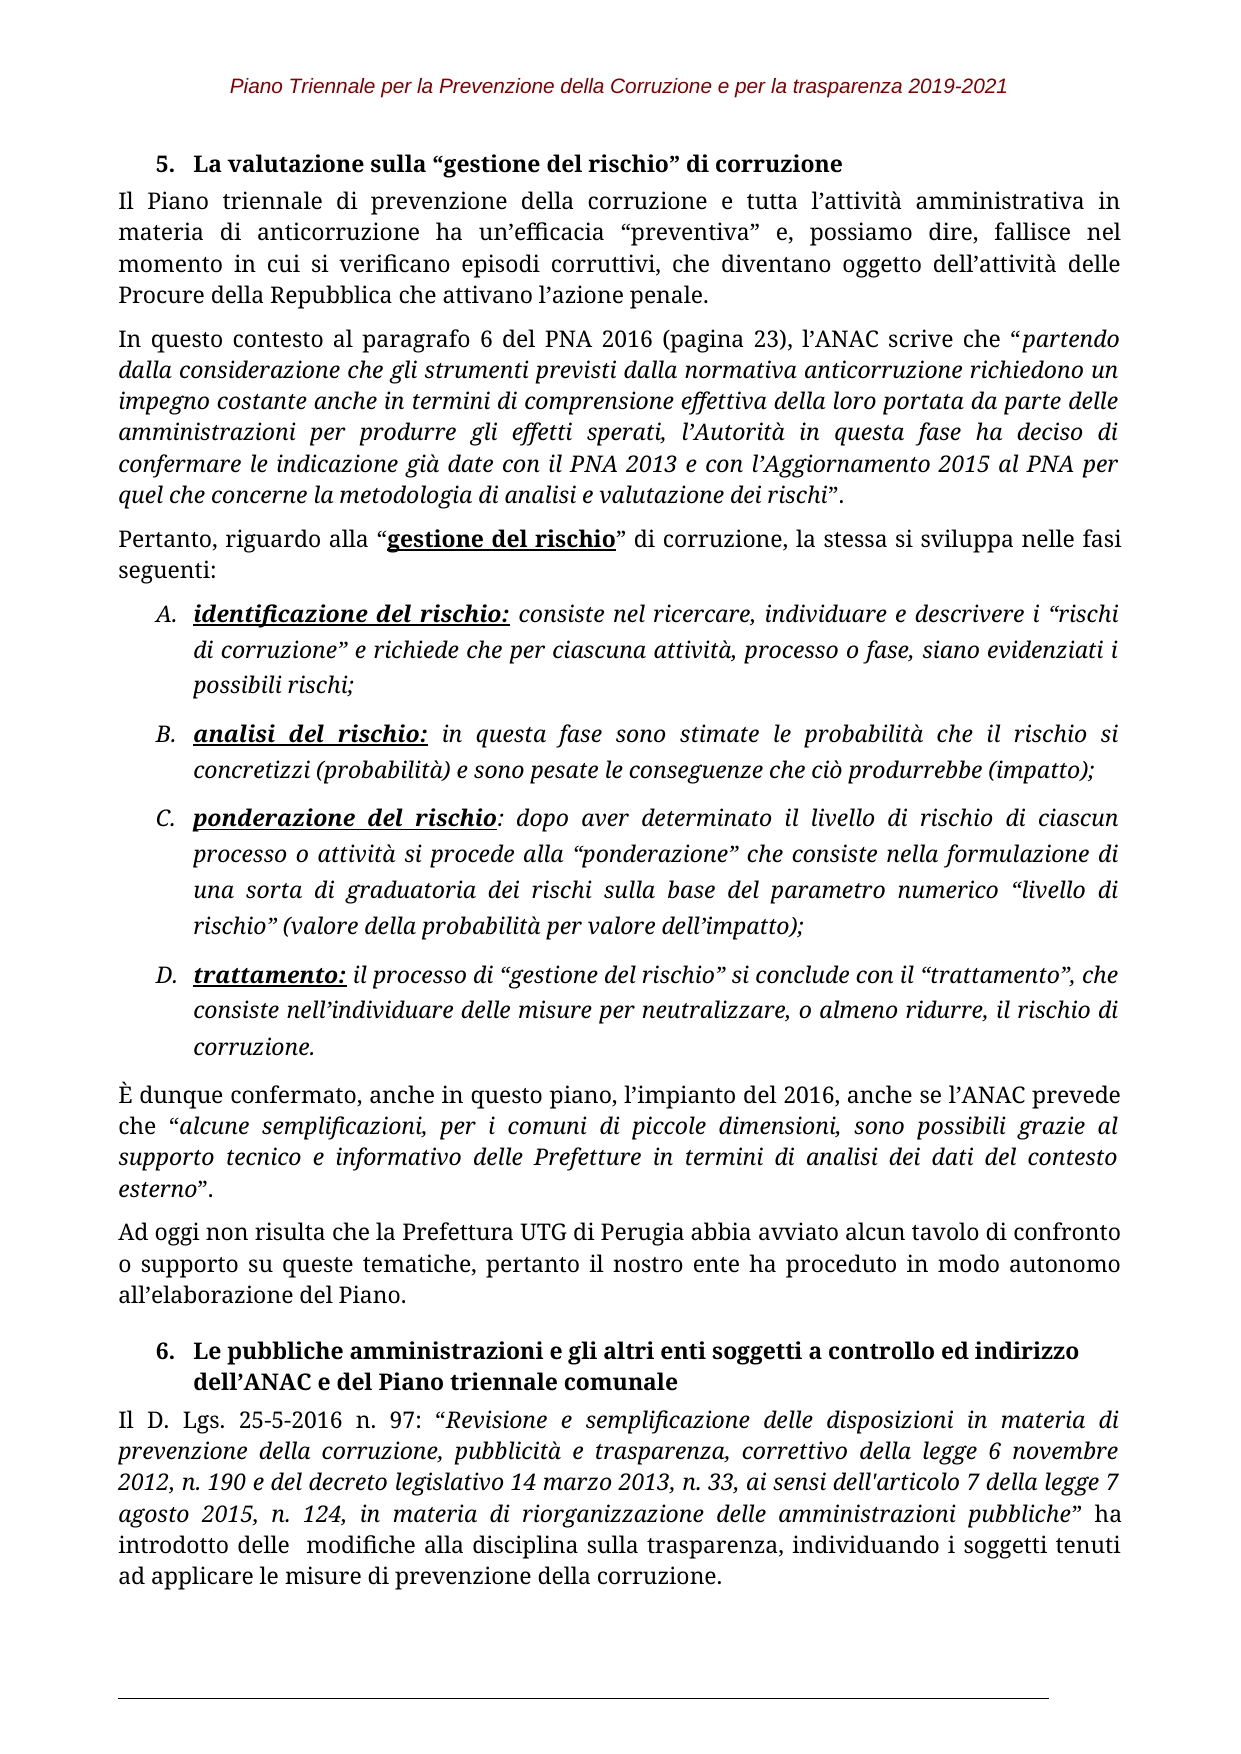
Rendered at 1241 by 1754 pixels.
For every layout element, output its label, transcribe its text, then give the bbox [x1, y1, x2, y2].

text In questo contesto al paragrafo 6 del PNA 2016 (pagina 23), l’ANAC scrive che “partendo dalla considerazione che gli strumenti previsti dalla normativa anticorruzione richiedono un impegno costante anche in termini di comprensione effettiva della loro portata da parte delle amministrazioni per produrre gli effetti sperati, l’Autorità in questa fase ha deciso di confermare le indicazione già date con il PNA 2013 e con l’Aggiornamento 2015 al PNA per quel che concerne la metodologia di analisi e valutazione dei rischi”. [118, 323, 1122, 510]
text Ad oggi non risulta che la Prefettura UTG di Perugia abbia avviato alcun tavolo di confronto o supporto su queste tematiche, pertanto il nostro ente ha proceduto in modo autonomo all’elaborazione del Piano. [118, 1216, 1122, 1310]
text Il D. Lgs. 25-5-2016 n. 97: “Revisione e semplificazione delle disposizioni in materia di prevenzione della corruzione, pubblicità e trasparenza, correttivo della legge 6 novembre 2012, n. 190 e del decreto legislativo 14 marzo 2013, n. 33, ai sensi dell'articolo 7 della legge 7 agosto 2015, n. 124, in materia di riorganizzazione delle amministrazioni pubbliche” ha introdotto delle modifiche alla disciplina sulla trasparenza, individuando i soggetti tenuti ad applicare le misure di prevenzione della corruzione. [118, 1404, 1122, 1591]
subtitle Le pubbliche amministrazioni e gli altri enti soggetti a controllo ed indirizzo dell’ANAC e del Piano triennale comunale [156, 1335, 1122, 1398]
text Il Piano triennale di prevenzione della corruzione e tutta l’attività amministrativa in materia di anticorruzione ha un’efficacia “preventiva” e, possiamo dire, fallisce nel momento in cui si verificano episodi corruttivi, che diventano oggetto dell’attività delle Procure della Repubblica che attivano l’azione penale. [118, 185, 1122, 310]
text Pertanto, riguardo alla “gestione del rischio” di corruzione, la stessa si sviluppa nelle fasi seguenti: [118, 523, 1122, 585]
list ponderazione del rischio: dopo aver determinato il livello di rischio di ciascun processo o attività si procede alla “ponderazione” che consiste nella formulazione di una sorta di graduatoria dei rischi sulla base del parametro numerico “livello di rischio” (valore della probabilità per valore dell’impatto); [156, 802, 1122, 941]
list trattamento: il processo di “gestione del rischio” si conclude con il “trattamento”, che consiste nell’individuare delle misure per neutralizzare, o almeno ridurre, il rischio di corruzione. [156, 958, 1122, 1062]
subtitle La valutazione sulla “gestione del rischio” di corruzione [156, 148, 1122, 179]
list analisi del rischio: in questa fase sono stimate le probabilità che il rischio si concretizzi (probabilità) e sono pesate le conseguenze che ciò produrrebbe (impatto); [156, 718, 1122, 785]
text È dunque confermato, anche in questo piano, l’impianto del 2016, anche se l’ANAC prevede che “alcune semplificazioni, per i comuni di piccole dimensioni, sono possibili grazie al supporto tecnico e informativo delle Prefetture in termini di analisi dei dati del contesto esterno”. [118, 1079, 1122, 1204]
list identificazione del rischio: consiste nel ricercare, individuare e descrivere i “rischi di corruzione” e richiede che per ciascuna attività, processo o fase, siano evidenziati i possibili rischi; [156, 598, 1122, 701]
